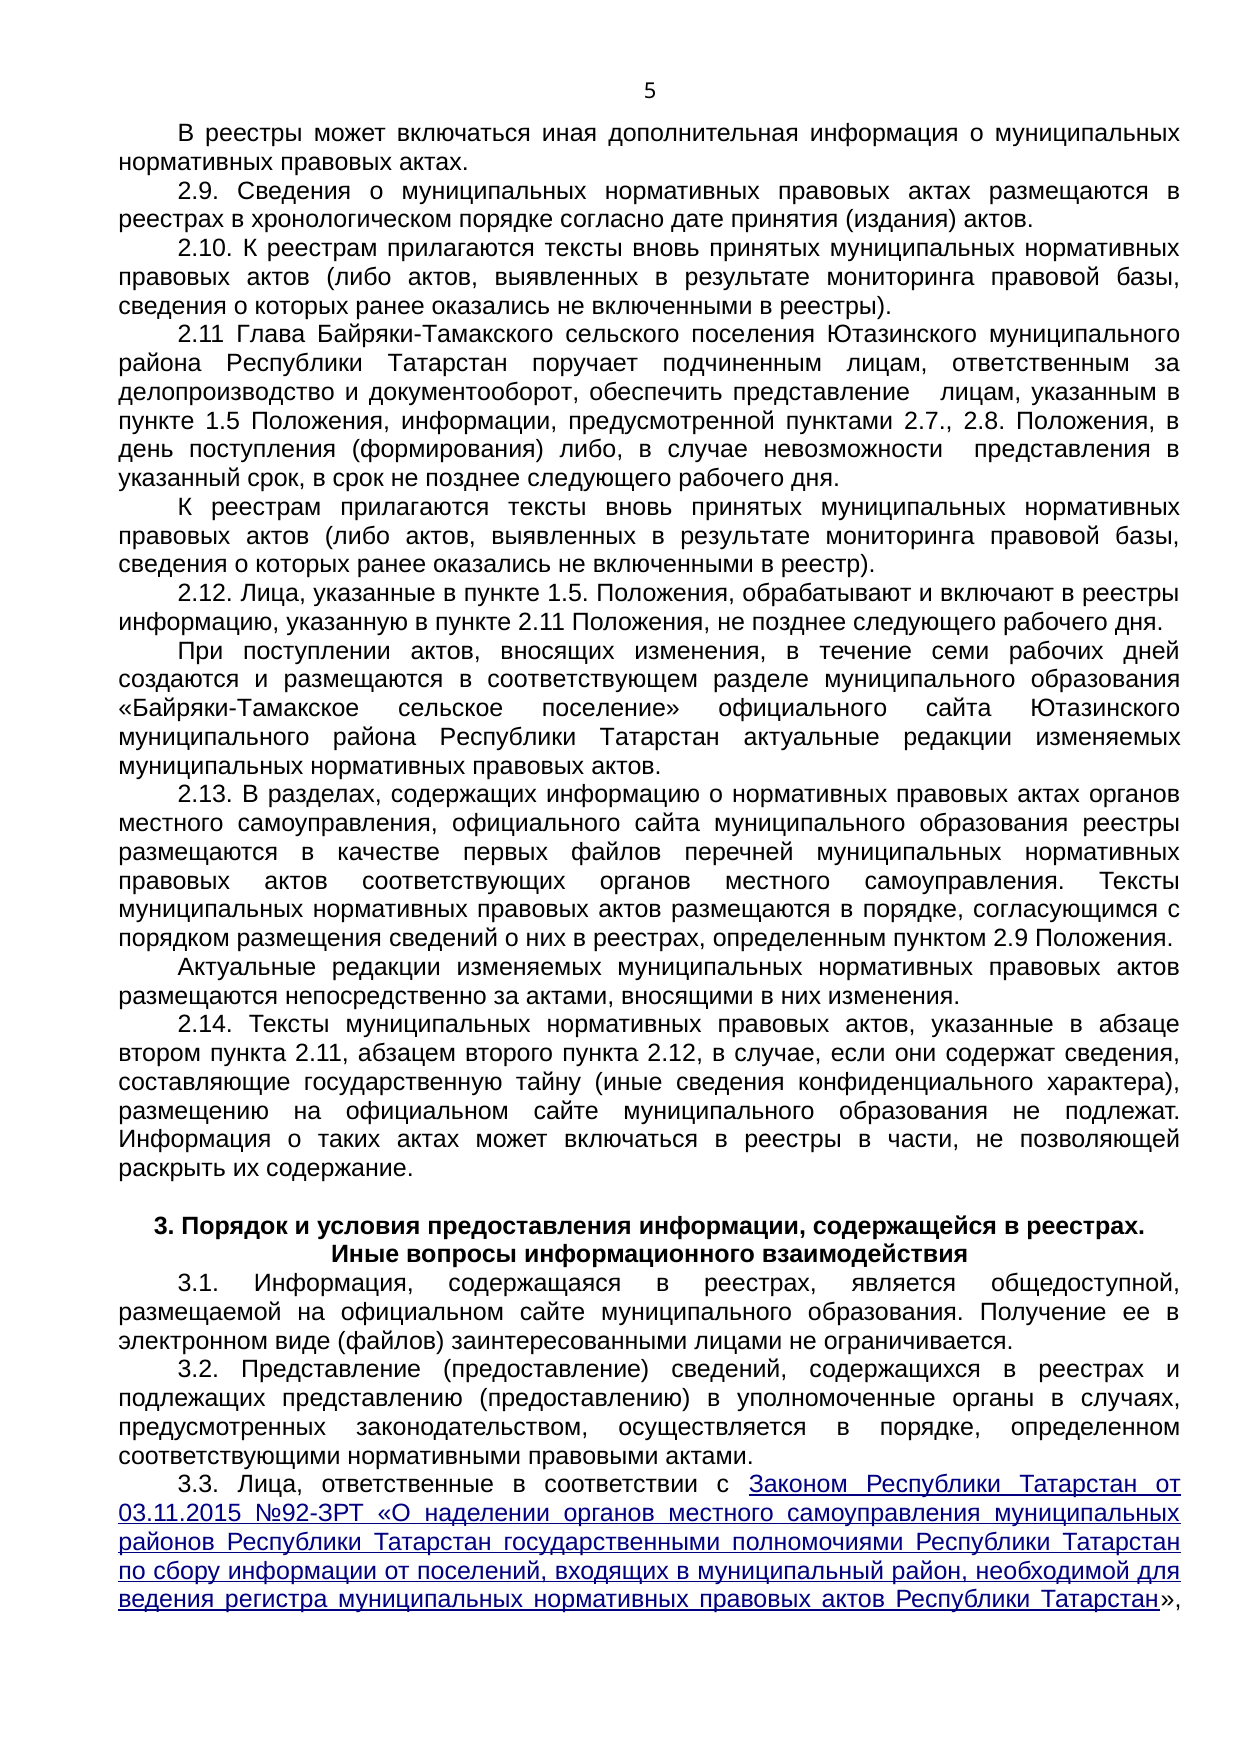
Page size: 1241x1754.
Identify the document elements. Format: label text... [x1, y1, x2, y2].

text 2.10. К реестрам прилагаются тексты вновь принятых муниципальных нормативных правовых актов (либо актов, выявленных в результате мониторинга правовой базы, сведения о которых ранее оказались не включенными в реестры). [118, 233, 1181, 319]
text 3.3. Лица, ответственные в соответствии с Законом Республики Татарстан от 03.11.2015 №92-ЗРТ «О наделении органов местного самоуправления муниципальных [118, 1469, 1181, 1523]
text 2.12. Лица, указанные в пункте 1.5. Положения, обрабатывают и включают в реестры информацию, указанную в пункте 2.11 Положения, не позднее следующего рабочего дня. [118, 578, 1181, 636]
text Актуальные редакции изменяемых муниципальных нормативных правовых актов размещаются непосредственно за актами, вносящими в них изменения. [118, 952, 1181, 1009]
text 3.2. Представление (предоставление) сведений, содержащихся в реестрах и подлежащих представлению (предоставлению) в уполномоченные органы в случаях, предусмотренных законодательством, осуществляется в порядке, определенном соответствующими нормативными правовыми актами. [118, 1354, 1181, 1469]
text К реестрам прилагаются тексты вновь принятых муниципальных нормативных правовых актов (либо актов, выявленных в результате мониторинга правовой базы, сведения о которых ранее оказались не включенными в реестр). [118, 492, 1181, 578]
text районов Республики Татарстан государственными полномочиями Республики Татарстан [118, 1524, 1181, 1552]
text При поступлении актов, вносящих изменения, в течение семи рабочих дней создаются и размещаются в соответствующем разделе муниципального образования «Байряки-Тамакское сельское поселение» официального сайта Ютазинского муниципального района Республики Татарстан актуальные редакции изменяемых муниципальных нормативных правовых актов. [118, 636, 1181, 779]
text 2.11 Глава Байряки-Тамакского сельского поселения Ютазинского муниципального района Республики Татарстан поручает подчиненным лицам, ответственным за делопроизводство и документооборот, обеспечить представление лицам, указанным в пункте 1.5 Положения, информации, предусмотренной пунктами 2.7., 2.8. Положения, в день поступления (формирования) либо, в случае невозможности представления в указанный срок, в срок не позднее следующего рабочего дня. [118, 319, 1181, 492]
text В реестры может включаться иная дополнительная информация о муниципальных нормативных правовых актах. [118, 118, 1181, 176]
text 2.13. В разделах, содержащих информацию о нормативных правовых актах органов местного самоуправления, официального сайта муниципального образования реестры размещаются в качестве первых файлов перечней муниципальных нормативных правовых актов соответствующих органов местного самоуправления. Тексты муниципальных нормативных правовых актов размещаются в порядке, согласующимся с порядком размещения сведений о них в реестрах, определенным пунктом 2.9 Положения. [118, 779, 1181, 952]
text 3.1. Информация, содержащаяся в реестрах, является общедоступной, размещаемой на официальном сайте муниципального образования. Получение ее в электронном виде (файлов) заинтересованными лицами не ограничивается. [118, 1268, 1181, 1354]
text по сбору информации от поселений, входящих в муниципальный район, необходимой для [118, 1553, 1181, 1581]
text 2.9. Сведения о муниципальных нормативных правовых актах размещаются в реестрах в хронологическом порядке согласно дате принятия (издания) актов. [118, 176, 1181, 233]
text 2.14. Тексты муниципальных нормативных правовых актов, указанные в абзаце втором пункта 2.11, абзацем второго пункта 2.12, в случае, если они содержат сведения, составляющие государственную тайну (иные сведения конфиденциального характера), размещению на официальном сайте муниципального образования не подлежат. Информация о таких актах может включаться в реестры в части, не позволяющей раскрыть их содержание. [118, 1009, 1181, 1182]
text 3. Порядок и условия предоставления информации, содержащейся в реестрах. Иные вопросы информационного взаимодействия [118, 1211, 1181, 1268]
text ведения регистра муниципальных нормативных правовых актов Республики Татарстан», [118, 1582, 1181, 1613]
